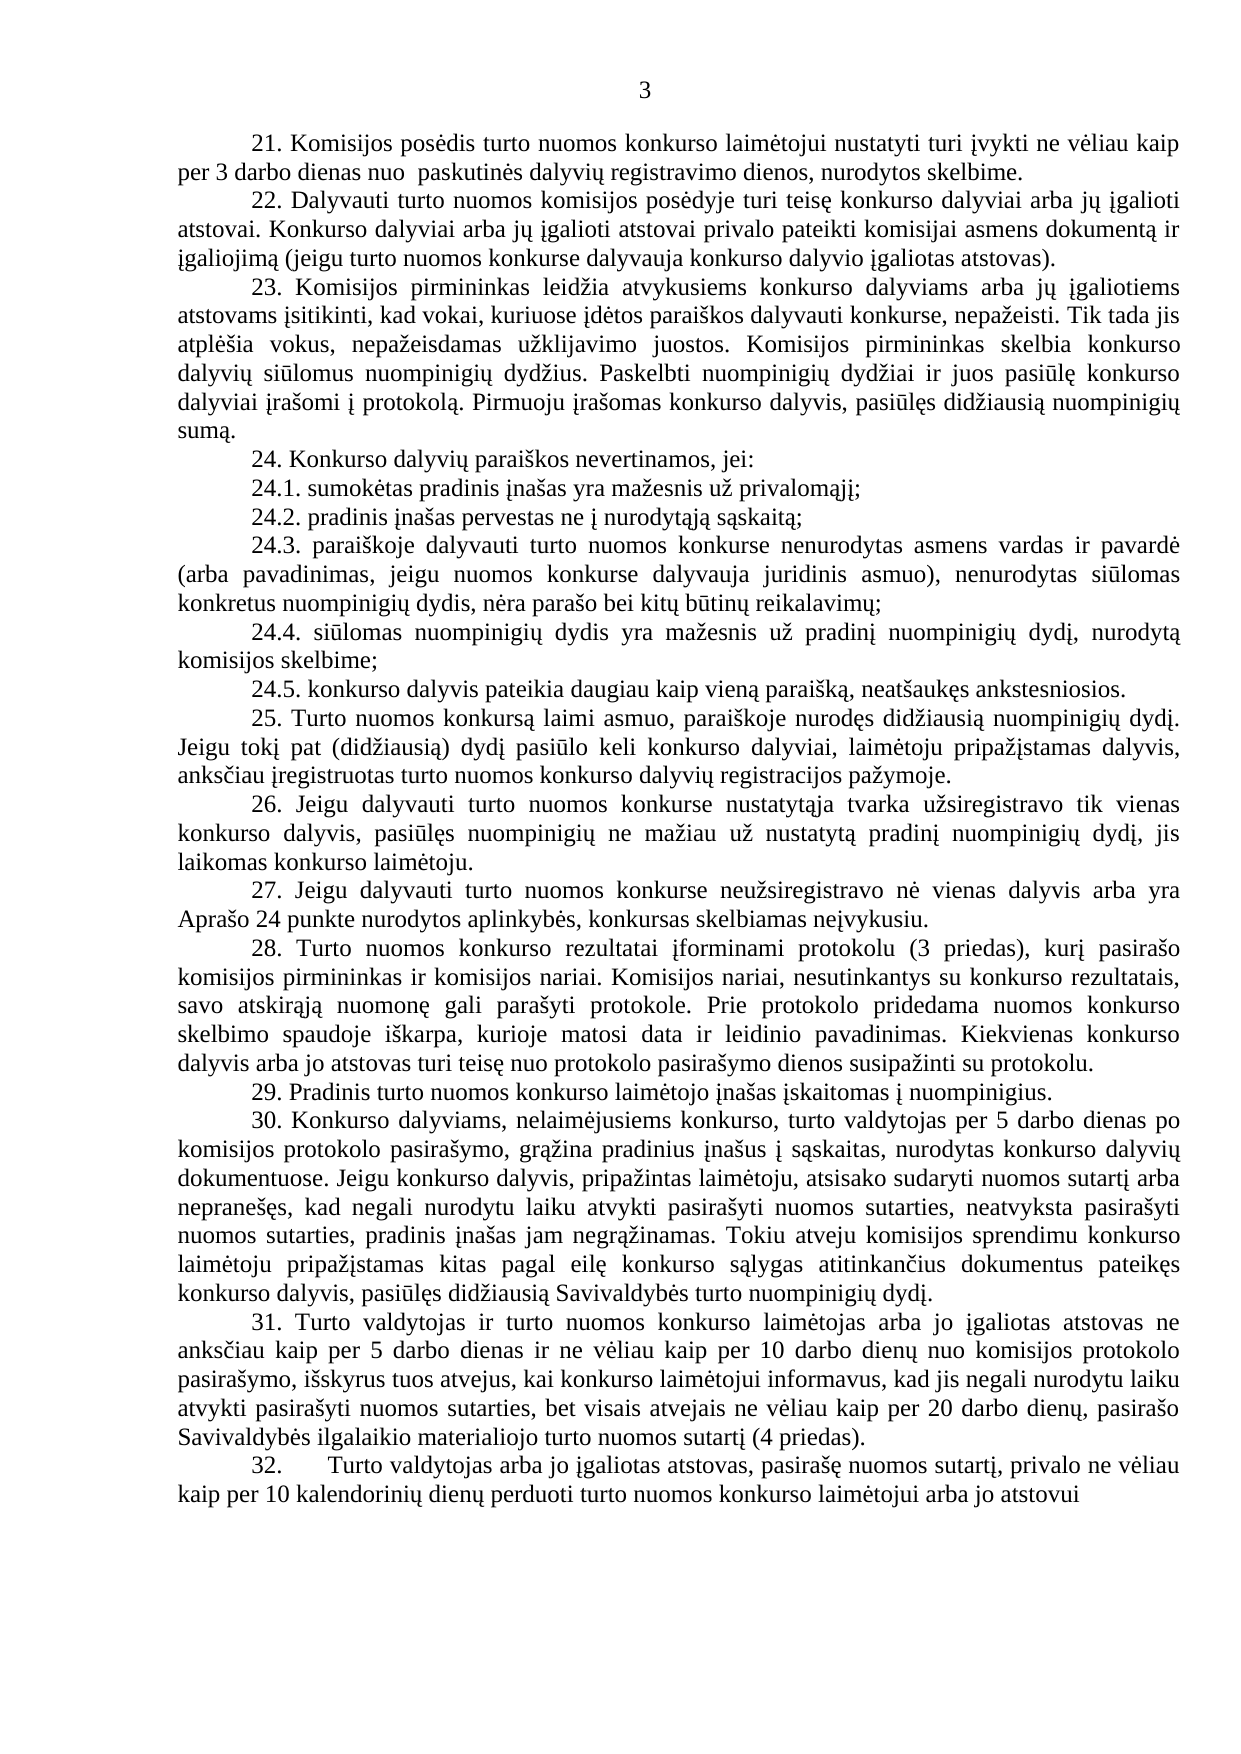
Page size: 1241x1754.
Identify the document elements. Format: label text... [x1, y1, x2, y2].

list Turto valdytojas arba jo įgaliotas atstovas, pasirašę nuomos sutartį, privalo ne vėliau kaip per 10 kalendorinių dienų perduoti turto nuomos konkurso laimėtojui arba jo atstovui [177, 1450, 1181, 1508]
text 24. Konkurso dalyvių paraiškos nevertinamos, jei: [177, 444, 1181, 473]
text 28. Turto nuomos konkurso rezultatai įforminami protokolu (3 priedas), kurį pasirašo komisijos pirmininkas ir komisijos nariai. Komisijos nariai, nesutinkantys su konkurso rezultatais, savo atskirąją nuomonę gali parašyti protokole. Prie protokolo pridedama nuomos konkurso skelbimo spaudoje iškarpa, kurioje matosi data ir leidinio pavadinimas. Kiekvienas konkurso dalyvis arba jo atstovas turi teisę nuo protokolo pasirašymo dienos susipažinti su protokolu. [177, 933, 1181, 1077]
text 24.2. pradinis įnašas pervestas ne į nurodytąją sąskaitą; [177, 502, 1181, 530]
text 30. Konkurso dalyviams, nelaimėjusiems konkurso, turto valdytojas per 5 darbo dienas po komisijos protokolo pasirašymo, grąžina pradinius įnašus į sąskaitas, nurodytas konkurso dalyvių dokumentuose. Jeigu konkurso dalyvis, pripažintas laimėtoju, atsisako sudaryti nuomos sutartį arba nepranešęs, kad negali nurodytu laiku atvykti pasirašyti nuomos sutarties, neatvyksta pasirašyti nuomos sutarties, pradinis įnašas jam negrąžinamas. Tokiu atveju komisijos sprendimu konkurso laimėtoju pripažįstamas kitas pagal eilę konkurso sąlygas atitinkančius dokumentus pateikęs konkurso dalyvis, pasiūlęs didžiausią Savivaldybės turto nuompinigių dydį. [177, 1105, 1181, 1307]
text 22. Dalyvauti turto nuomos komisijos posėdyje turi teisę konkurso dalyviai arba jų įgalioti atstovai. Konkurso dalyviai arba jų įgalioti atstovai privalo pateikti komisijai asmens dokumentą ir įgaliojimą (jeigu turto nuomos konkurse dalyvauja konkurso dalyvio įgaliotas atstovas). [177, 185, 1181, 272]
text 24.1. sumokėtas pradinis įnašas yra mažesnis už privalomąjį; [177, 473, 1181, 502]
text 3 [177, 75, 1181, 104]
text 25. Turto nuomos konkursą laimi asmuo, paraiškoje nurodęs didžiausią nuompinigių dydį. Jeigu tokį pat (didžiausią) dydį pasiūlo keli konkurso dalyviai, laimėtoju pripažįstamas dalyvis, anksčiau įregistruotas turto nuomos konkurso dalyvių registracijos pažymoje. [177, 703, 1181, 789]
text 29. Pradinis turto nuomos konkurso laimėtojo įnašas įskaitomas į nuompinigius. [177, 1077, 1181, 1105]
text 23. Komisijos pirmininkas leidžia atvykusiems konkurso dalyviams arba jų įgaliotiems atstovams įsitikinti, kad vokai, kuriuose įdėtos paraiškos dalyvauti konkurse, nepažeisti. Tik tada jis atplėšia vokus, nepažeisdamas užklijavimo juostos. Komisijos pirmininkas skelbia konkurso dalyvių siūlomus nuompinigių dydžius. Paskelbti nuompinigių dydžiai ir juos pasiūlę konkurso dalyviai įrašomi į protokolą. Pirmuoju įrašomas konkurso dalyvis, pasiūlęs didžiausią nuompinigių sumą. [177, 272, 1181, 444]
text 24.5. konkurso dalyvis pateikia daugiau kaip vieną paraišką, neatšaukęs ankstesniosios. [177, 674, 1181, 703]
text 27. Jeigu dalyvauti turto nuomos konkurse neužsiregistravo nė vienas dalyvis arba yra Aprašo 24 punkte nurodytos aplinkybės, konkursas skelbiamas neįvykusiu. [177, 875, 1181, 933]
text 24.3. paraiškoje dalyvauti turto nuomos konkurse nenurodytas asmens vardas ir pavardė (arba pavadinimas, jeigu nuomos konkurse dalyvauja juridinis asmuo), nenurodytas siūlomas konkretus nuompinigių dydis, nėra parašo bei kitų būtinų reikalavimų; [177, 530, 1181, 617]
text 31. Turto valdytojas ir turto nuomos konkurso laimėtojas arba jo įgaliotas atstovas ne anksčiau kaip per 5 darbo dienas ir ne vėliau kaip per 10 darbo dienų nuo komisijos protokolo pasirašymo, išskyrus tuos atvejus, kai konkurso laimėtojui informavus, kad jis negali nurodytu laiku atvykti pasirašyti nuomos sutarties, bet visais atvejais ne vėliau kaip per 20 darbo dienų, pasirašo Savivaldybės ilgalaikio materialiojo turto nuomos sutartį (4 priedas). [177, 1307, 1181, 1450]
text 26. Jeigu dalyvauti turto nuomos konkurse nustatytąja tvarka užsiregistravo tik vienas konkurso dalyvis, pasiūlęs nuompinigių ne mažiau už nustatytą pradinį nuompinigių dydį, jis laikomas konkurso laimėtoju. [177, 789, 1181, 875]
text 21. Komisijos posėdis turto nuomos konkurso laimėtojui nustatyti turi įvykti ne vėliau kaip per 3 darbo dienas nuo paskutinės dalyvių registravimo dienos, nurodytos skelbime. [177, 128, 1181, 185]
text 24.4. siūlomas nuompinigių dydis yra mažesnis už pradinį nuompinigių dydį, nurodytą komisijos skelbime; [177, 617, 1181, 674]
